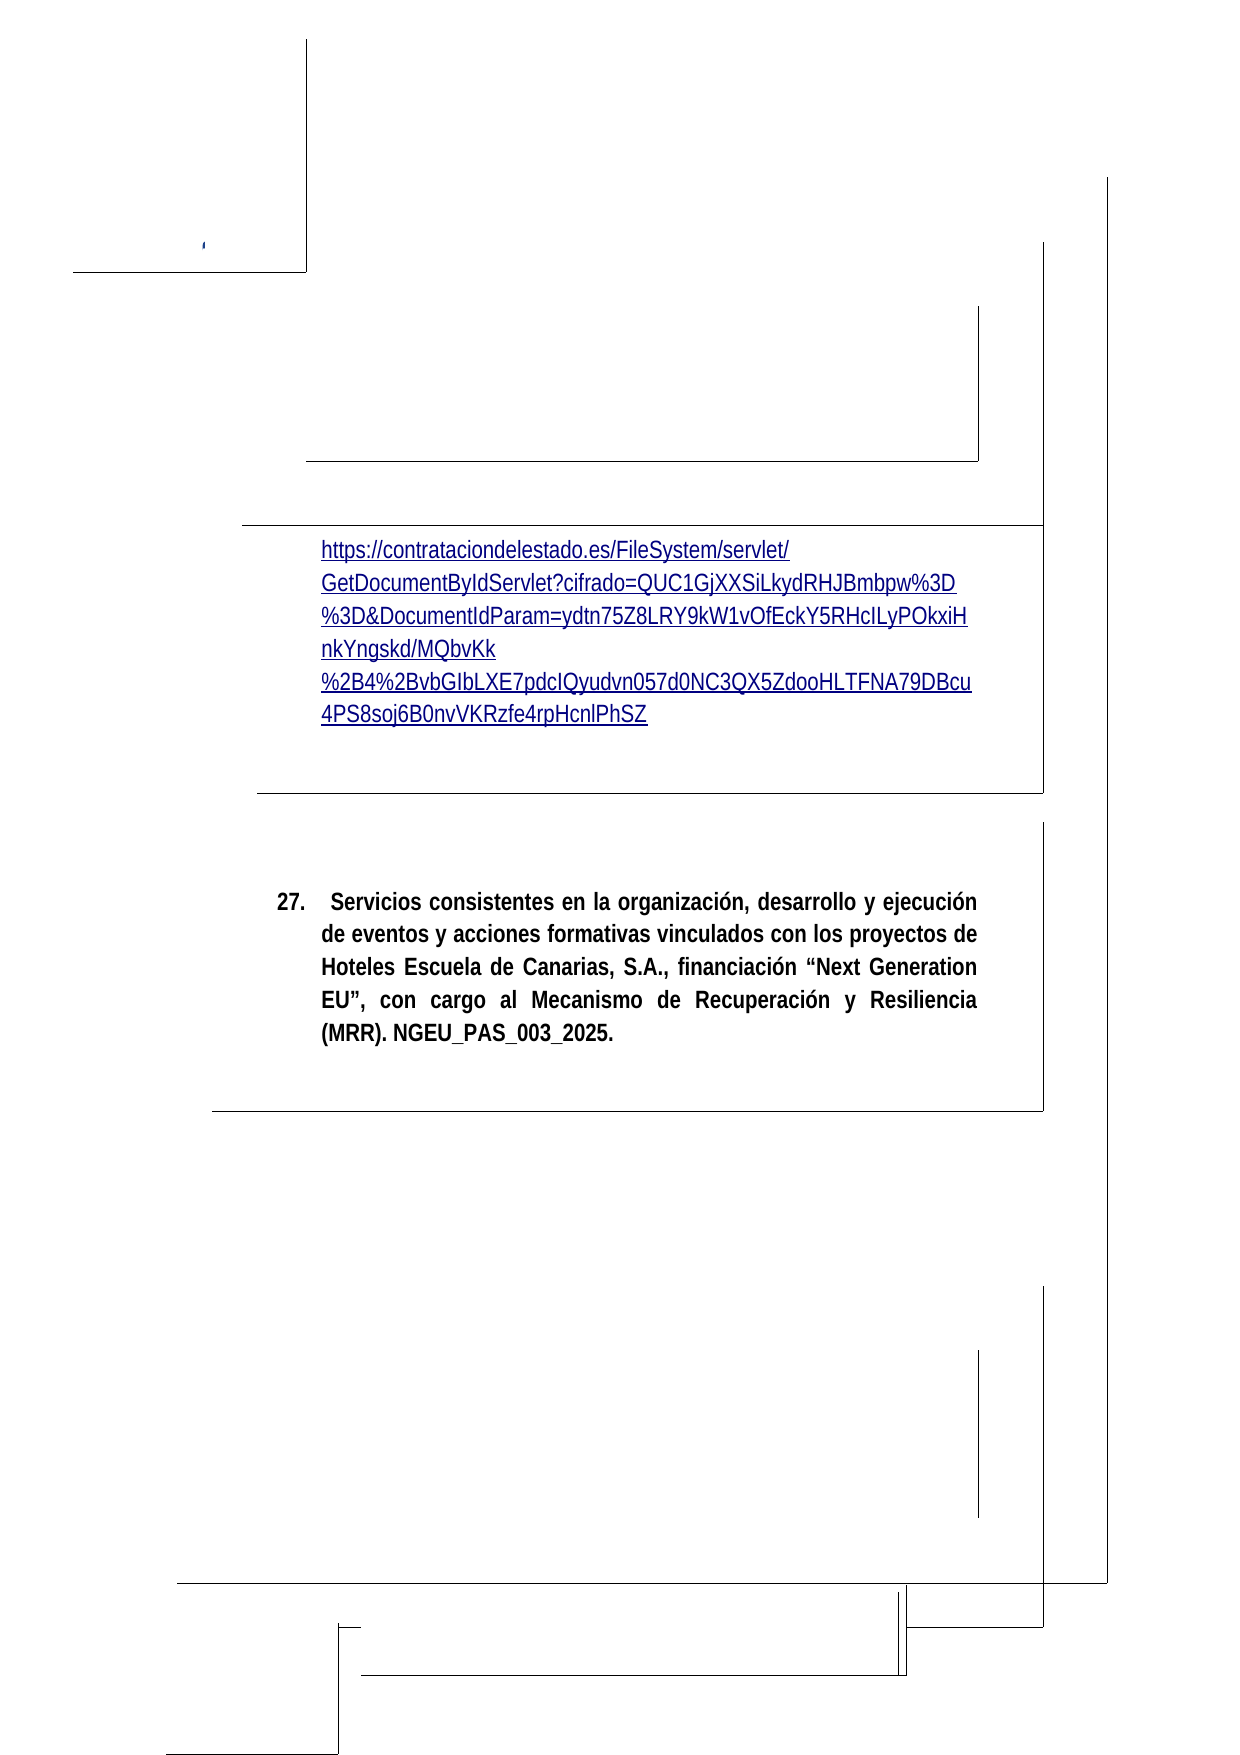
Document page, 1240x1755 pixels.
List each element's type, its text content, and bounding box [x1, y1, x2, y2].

list https://contrataciondelestado.es/FileSystem/servlet/GetDocumentByIdServlet?cifrado=QUC1GjXXSiLkydRHJBmbpw%3D%3D&DocumentIdParam=ydtn75Z8LRY9kW1vOfEckY5RHcILyPOkxiHnkYngskd/MQbvKk%2B4%2BvbGIbLXE7pdcIQyudvn057d0NC3QX5ZdooHLTFNA79DBcu4PS8soj6B0nvVKRzfe4rpHcnlPhSZ [257, 470, 1043, 793]
list Servicios consistentes en la organización, desarrollo y ejecución de eventos y acciones formativas vinculados con los proyectos de Hoteles Escuela de Canarias, S.A., financiación “Next Generation EU”, con cargo al Mecanismo de Recuperación y Resiliencia (MRR). NGEU_PAS_003_2025. [212, 822, 1043, 1111]
